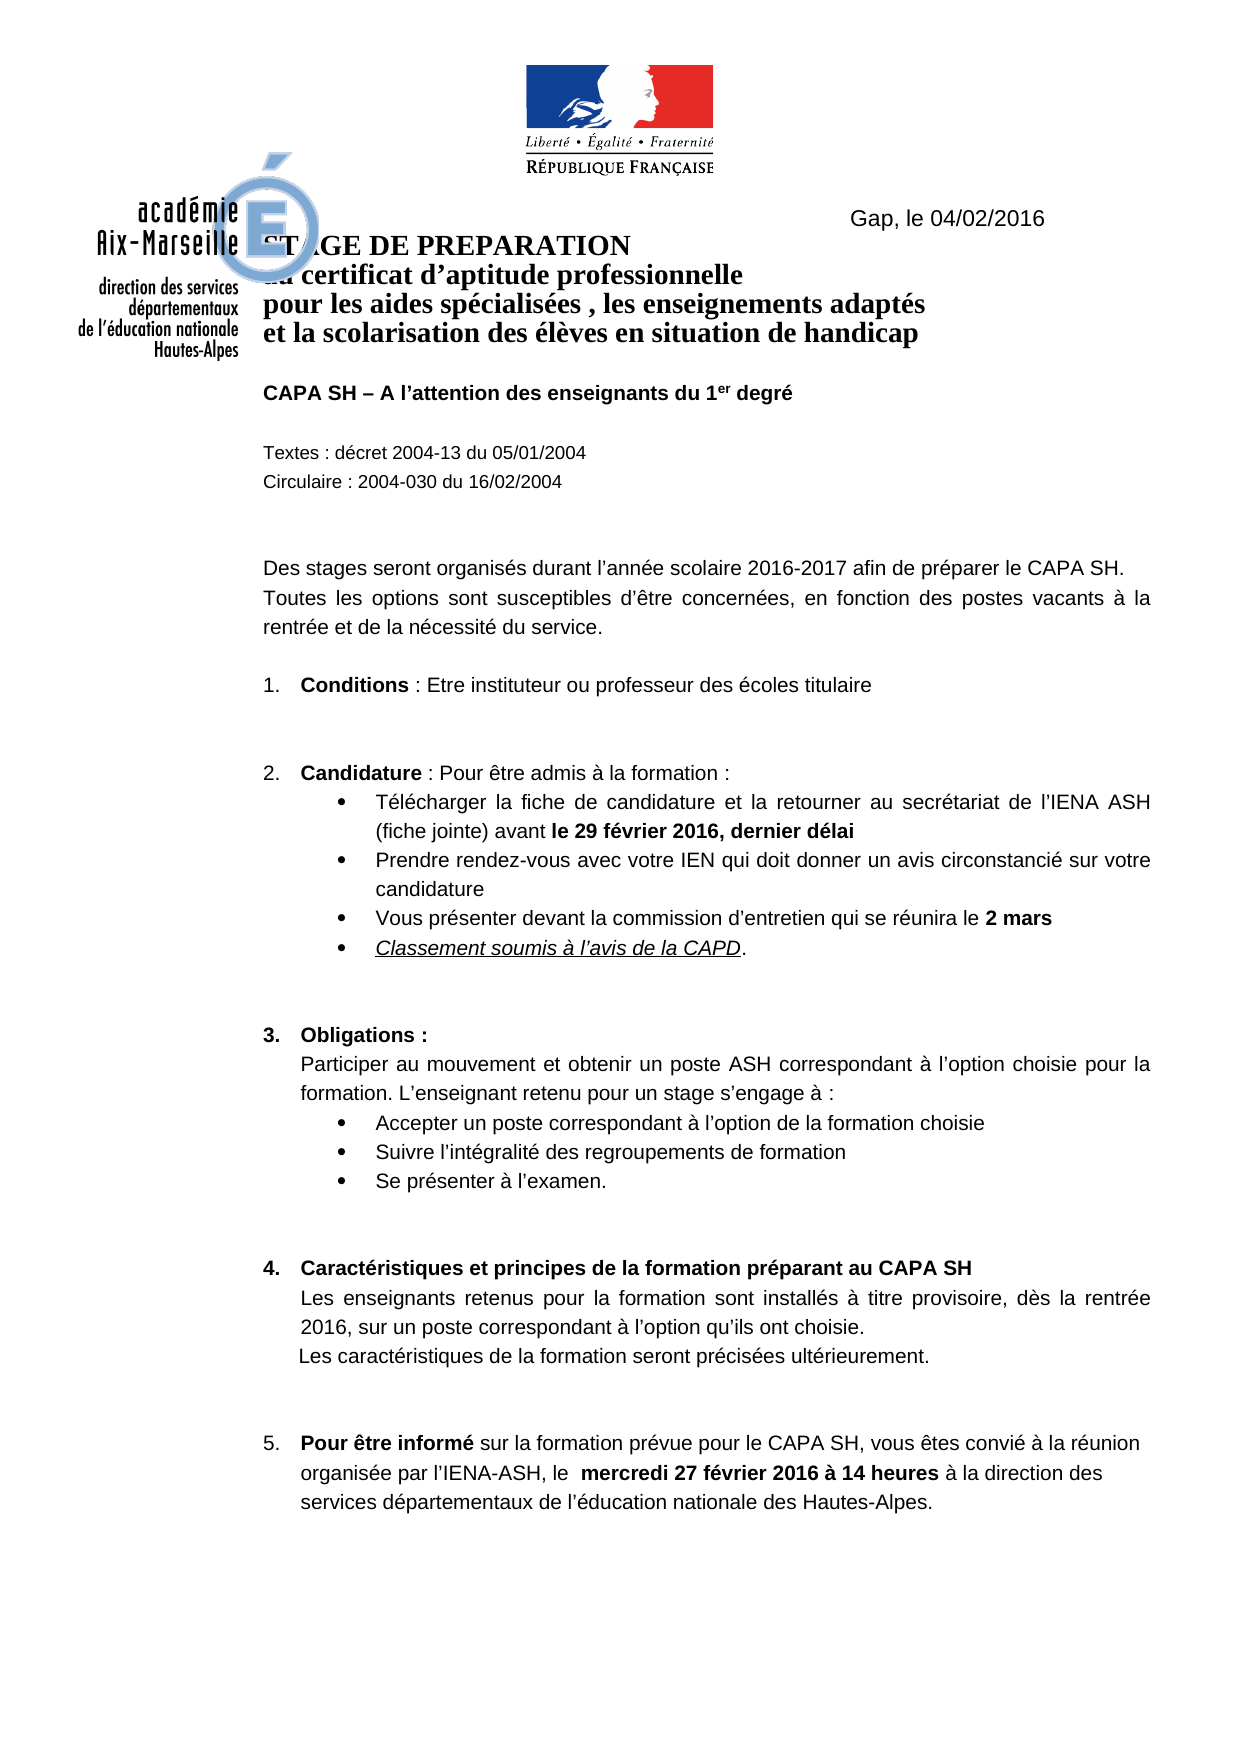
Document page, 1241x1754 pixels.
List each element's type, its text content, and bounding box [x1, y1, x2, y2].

list Obligations : [292, 1019, 1152, 1048]
list Classement soumis à l’avis de la CAPD. [338, 932, 1152, 961]
list Vous présenter devant la commission d’entretien qui se réunira le 2 mars [338, 902, 1152, 932]
list Se présenter à l’examen. [338, 1165, 1152, 1194]
list Candidature : Pour être admis à la formation : [292, 757, 1152, 786]
text Circulaire : 2004-030 du 16/02/2004 [263, 465, 1152, 494]
text Textes : décret 2004-13 du 05/01/2004 [263, 436, 1152, 465]
text au certificat d’aptitude professionnelle [263, 261, 1152, 290]
list Conditions : Etre instituteur ou professeur des écoles titulaire [292, 669, 1152, 698]
text Des stages seront organisés durant l’année scolaire 2016-2017 afin de préparer le CAPA SH. [263, 552, 1152, 582]
text STAGE DE PREPARATION [263, 232, 306, 261]
text et la scolarisation des élèves en situation de handicap [263, 319, 1152, 348]
text CAPA SH – A l’attention des enseignants du 1er degré [263, 377, 1152, 407]
text Les caractéristiques de la formation seront précisées ultérieurement. [292, 1340, 1152, 1369]
text STAGE DE PREPARATION [311, 232, 1152, 261]
text pour les aides spécialisées , les enseignements adaptés [263, 290, 1152, 319]
text Les enseignants retenus pour la formation sont installés à titre provisoire, dès la rentrée 2016, sur un poste correspondant à l’option qu’ils ont choisie. [300, 1282, 1152, 1340]
list Suivre l’intégralité des regroupements de formation [338, 1136, 1152, 1165]
list Pour être informé sur la formation prévue pour le CAPA SH, vous êtes convié à la réunion organisée par l’IENA-ASH, le mercredi 27 février 2016 à 14 heures à la direction des services départementaux de l’éducation nationale des Hautes-Alpes. [292, 1427, 1152, 1515]
table_header Gap, le 04/02/2016 [315, 205, 1201, 232]
list Prendre rendez-vous avec votre IEN qui doit donner un avis circonstancié sur votre candidature [338, 844, 1152, 902]
list Caractéristiques et principes de la formation préparant au CAPA SH [292, 1252, 1152, 1282]
list Accepter un poste correspondant à l’option de la formation choisie [338, 1107, 1152, 1136]
list Télécharger la fiche de candidature et la retourner au secrétariat de l’IENA ASH (fiche jointe) avant le 29 février 2016, dernier délai [338, 786, 1152, 844]
text Participer au mouvement et obtenir un poste ASH correspondant à l’option choisie pour la formation. L’enseignant retenu pour un stage s’engage à : [300, 1048, 1152, 1107]
text Toutes les options sont susceptibles d’être concernées, en fonction des postes vacants à la rentrée et de la nécessité du service. [263, 582, 1152, 640]
